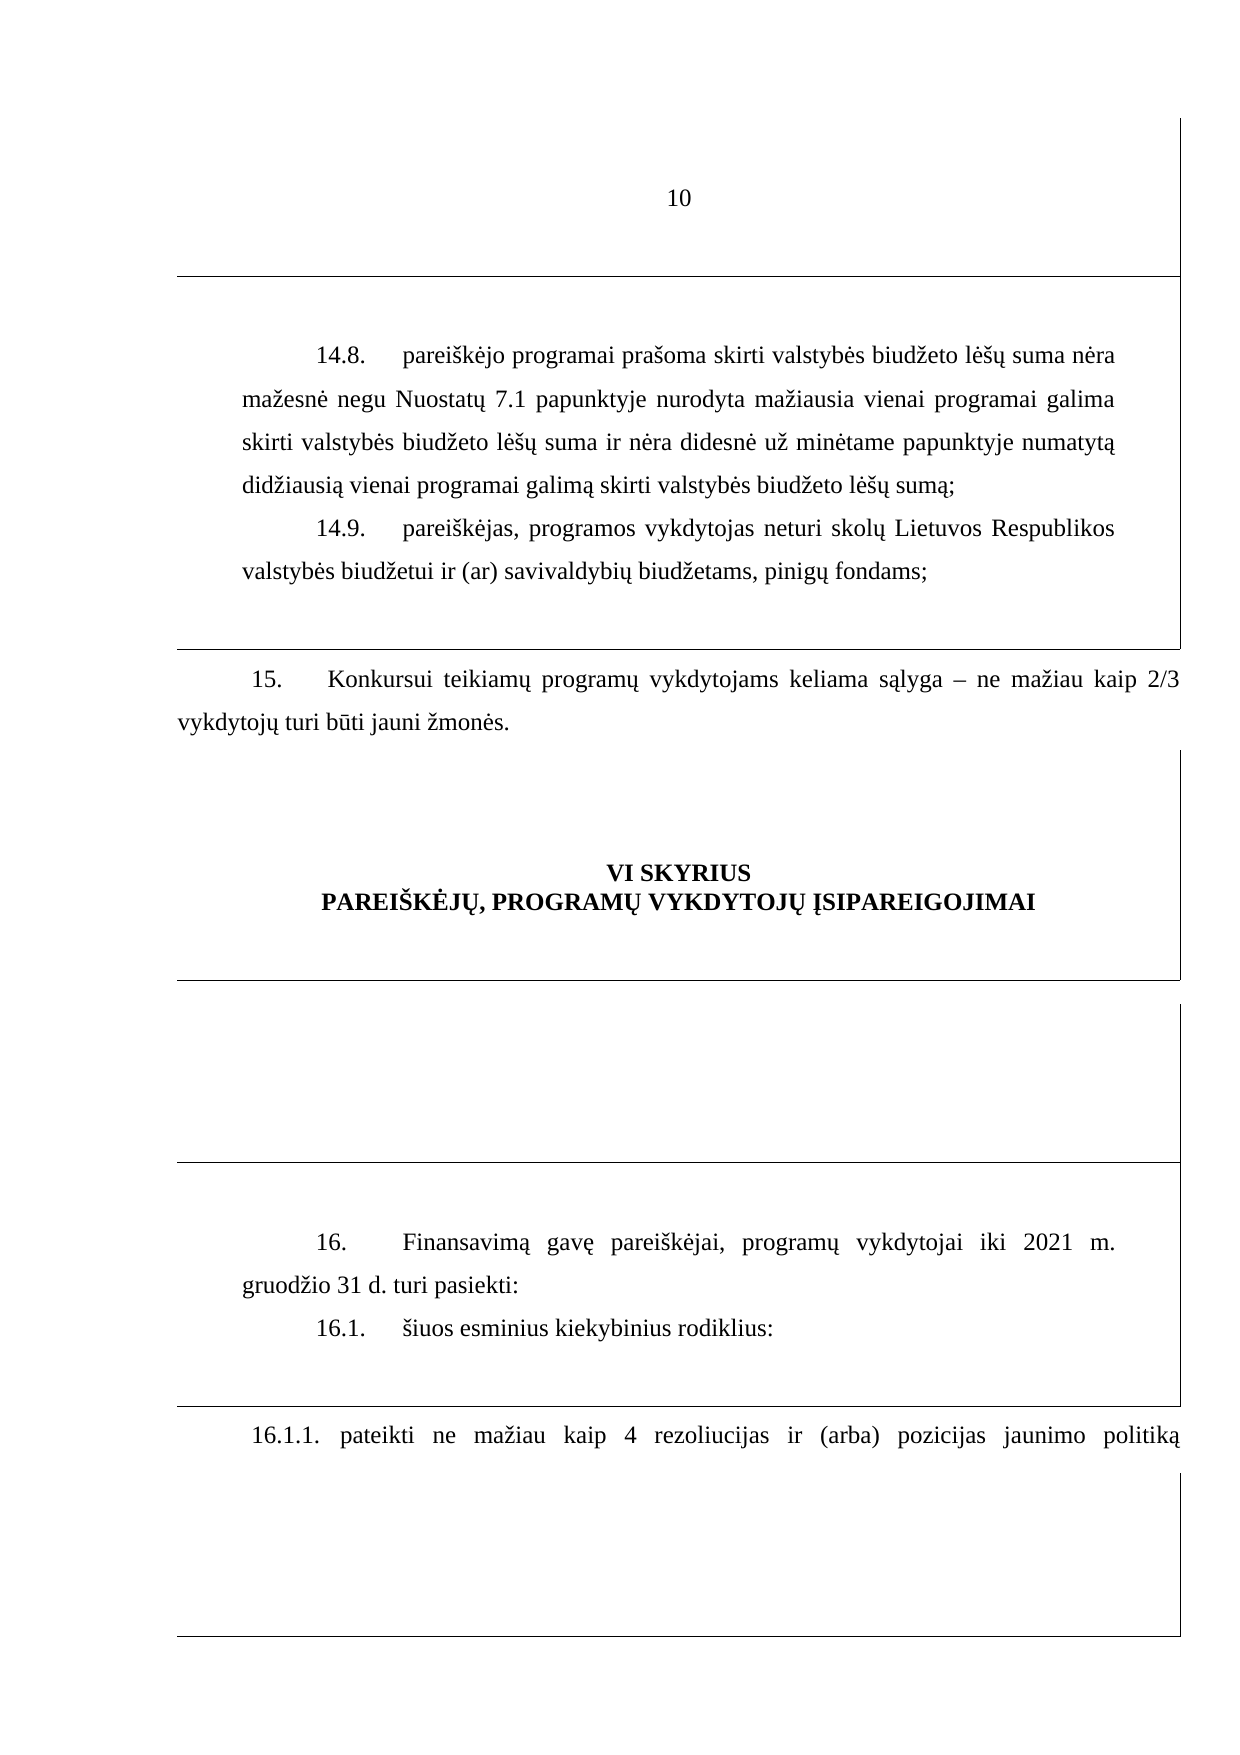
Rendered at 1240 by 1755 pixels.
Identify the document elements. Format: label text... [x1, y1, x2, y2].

text 14.9. pareiškėjas, programos vykdytojas neturi skolų Lietuvos Respublikos valstybės biudžetui ir (ar) savivaldybių biudžetams, pinigų fondams; [177, 448, 1180, 649]
text VI SKYRIUS [177, 793, 1180, 887]
text 14.8. pareiškėjo programai prašoma skirti valstybės biudžeto lėšų suma nėra mažesnė negu Nuostatų 7.1 papunktyje nurodyta mažiausia vienai programai galima skirti valstybės biudžeto lėšų suma ir nėra didesnė už minėtame papunktyje numatytą didžiausią vienai programai galimą skirti valstybės biudžeto lėšų sumą; [177, 276, 1180, 448]
text 16.1.1. pateikti ne mažiau kaip 4 rezoliucijas ir (arba) pozicijas jaunimo politiką [177, 1421, 1181, 1449]
text PAREIŠKĖJŲ, PROGRAMŲ VYKDYTOJŲ ĮSIPAREIGOJIMAI [177, 887, 1180, 980]
text 15. Konkursui teikiamų programų vykdytojams keliama sąlyga – ne mažiau kaip 2/3 vykdytojų turi būti jauni žmonės. [177, 664, 1181, 736]
text 16. Finansavimą gavę pareiškėjai, programų vykdytojai iki 2021 m. gruodžio 31 d. turi pasiekti: [177, 1162, 1180, 1248]
text 16.1. šiuos esminius kiekybinius rodiklius: [177, 1248, 1181, 1406]
